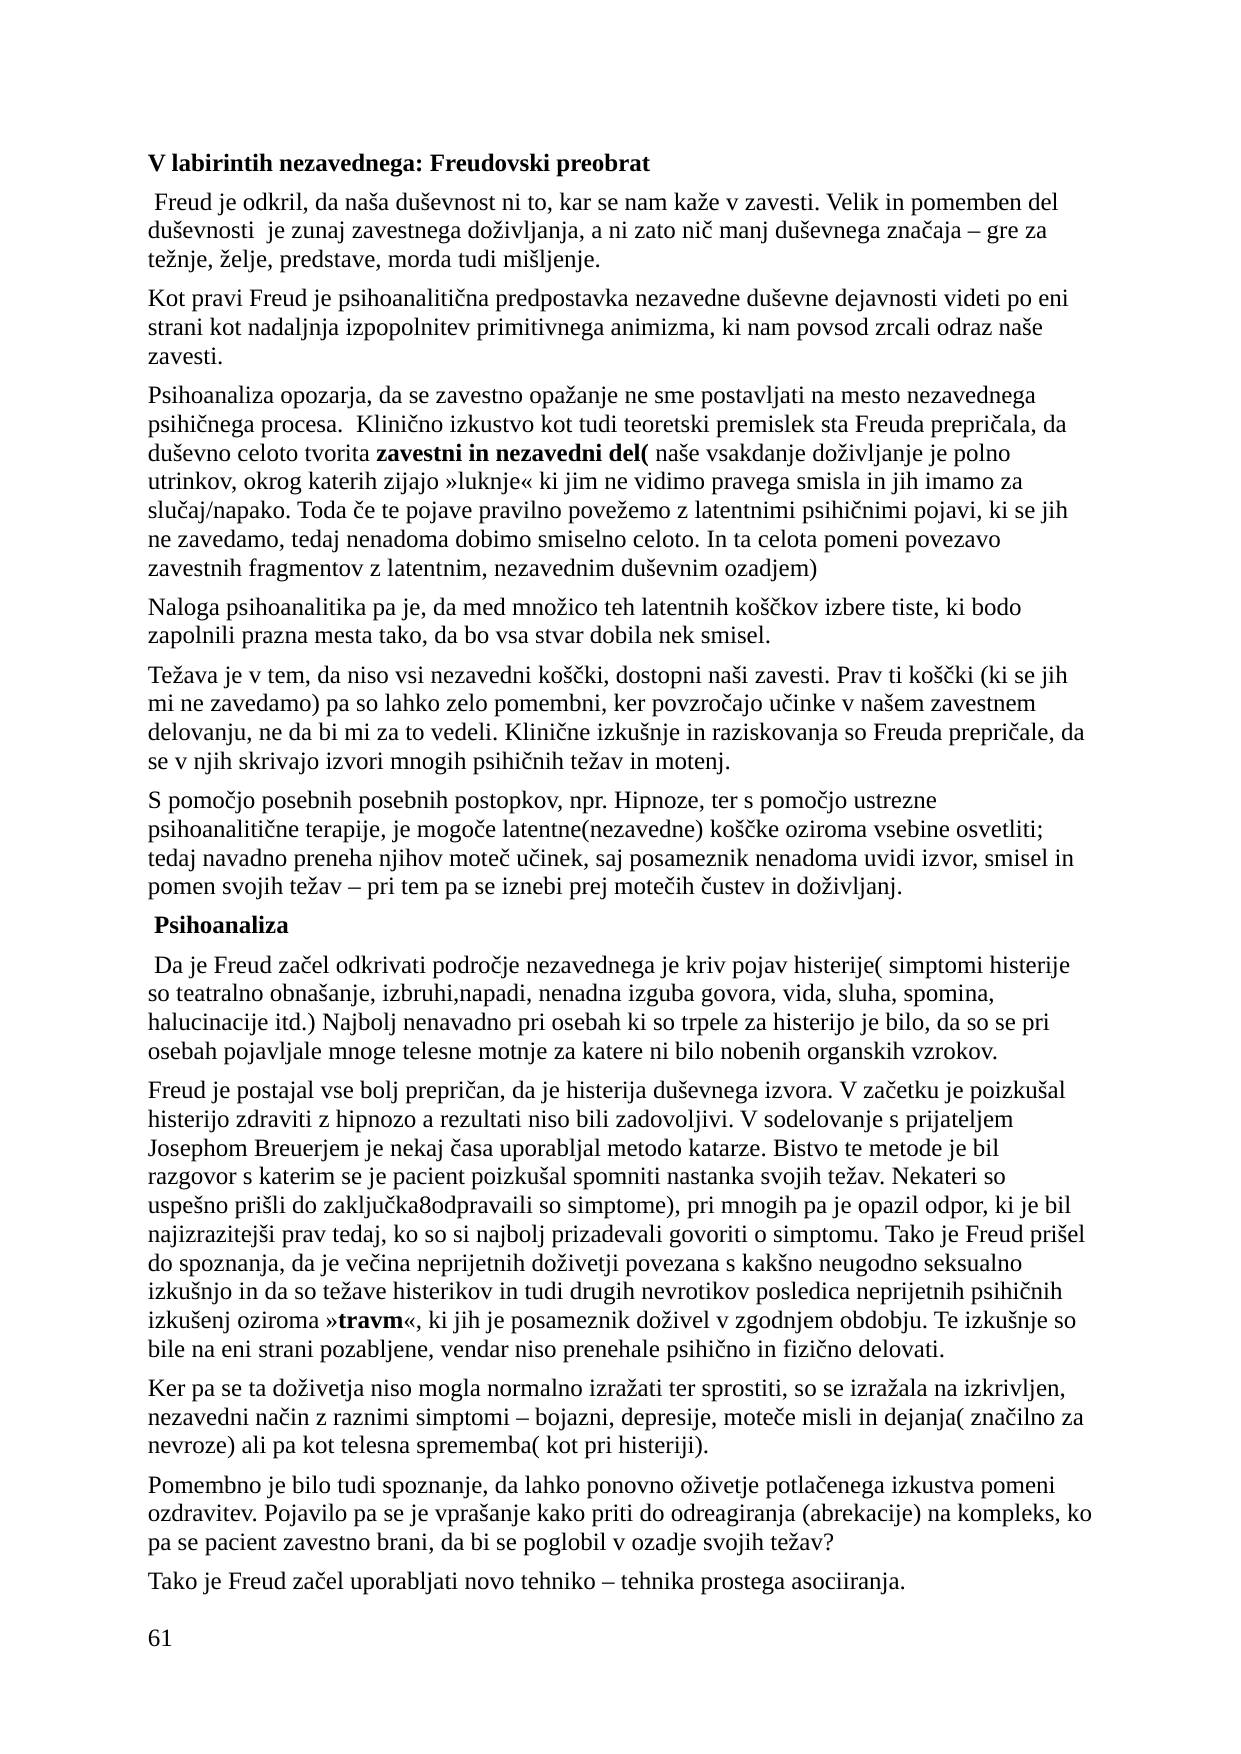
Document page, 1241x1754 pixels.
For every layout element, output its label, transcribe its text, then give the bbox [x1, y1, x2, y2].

text Tako je Freud začel uporabljati novo tehniko – tehnika prostega asociiranja. [148, 1566, 1093, 1595]
text Težava je v tem, da niso vsi nezavedni koščki, dostopni naši zavesti. Prav ti koščki (ki se jih mi ne zavedamo) pa so lahko zelo pomembni, ker povzročajo učinke v našem zavestnem delovanju, ne da bi mi za to vedeli. Klinične izkušnje in raziskovanja so Freuda prepričale, da se v njih skrivajo izvori mnogih psihičnih težav in motenj. [148, 660, 1093, 775]
text Naloga psihoanalitika pa je, da med množico teh latentnih koščkov izbere tiste, ki bodo zapolnili prazna mesta tako, da bo vsa stvar dobila nek smisel. [148, 592, 1093, 649]
text Psihoanaliza [148, 911, 1093, 939]
text Freud je postajal vse bolj prepričan, da je histerija duševnega izvora. V začetku je poizkušal histerijo zdraviti z hipnozo a rezultati niso bili zadovoljivi. V sodelovanje s prijateljem Josephom Breuerjem je nekaj časa uporabljal metodo katarze. Bistvo te metode je bil razgovor s katerim se je pacient poizkušal spomniti nastanka svojih težav. Nekateri so uspešno prišli do zaključka8odpravaili so simptome), pri mnogih pa je opazil odpor, ki je bil najizrazitejši prav tedaj, ko so si najbolj prizadevali govoriti o simptomu. Tako je Freud prišel do spoznanja, da je večina neprijetnih doživetji povezana s kakšno neugodno seksualno izkušnjo in da so težave histerikov in tudi drugih nevrotikov posledica neprijetnih psihičnih izkušenj oziroma »travm«, ki jih je posameznik doživel v zgodnjem obdobju. Te izkušnje so bile na eni strani pozabljene, vendar niso prenehale psihično in fizično delovati. [148, 1075, 1093, 1363]
text Da je Freud začel odkrivati področje nezavednega je kriv pojav histerije( simptomi histerije so teatralno obnašanje, izbruhi,napadi, nenadna izguba govora, vida, sluha, spomina, halucinacije itd.) Najbolj nenavadno pri osebah ki so trpele za histerijo je bilo, da so se pri osebah pojavljale mnoge telesne motnje za katere ni bilo nobenih organskih vzrokov. [148, 950, 1093, 1065]
text S pomočjo posebnih posebnih postopkov, npr. Hipnoze, ter s pomočjo ustrezne psihoanalitične terapije, je mogoče latentne(nezavedne) koščke oziroma vsebine osvetliti; tedaj navadno preneha njihov moteč učinek, saj posameznik nenadoma uvidi izvor, smisel in pomen svojih težav – pri tem pa se iznebi prej motečih čustev in doživljanj. [148, 785, 1093, 900]
text Psihoanaliza opozarja, da se zavestno opažanje ne sme postavljati na mesto nezavednega psihičnega procesa. Klinično izkustvo kot tudi teoretski premislek sta Freuda prepričala, da duševno celoto tvorita zavestni in nezavedni del( naše vsakdanje doživljanje je polno utrinkov, okrog katerih zijajo »luknje« ki jim ne vidimo pravega smisla in jih imamo za slučaj/napako. Toda če te pojave pravilno povežemo z latentnimi psihičnimi pojavi, ki se jih ne zavedamo, tedaj nenadoma dobimo smiselno celoto. In ta celota pomeni povezavo zavestnih fragmentov z latentnim, nezavednim duševnim ozadjem) [148, 380, 1093, 581]
text V labirintih nezavednega: Freudovski preobrat [148, 148, 1093, 176]
text Kot pravi Freud je psihoanalitična predpostavka nezavedne duševne dejavnosti videti po eni strani kot nadaljnja izpopolnitev primitivnega animizma, ki nam povsod zrcali odraz naše zavesti. [148, 283, 1093, 370]
text Freud je odkril, da naša duševnost ni to, kar se nam kaže v zavesti. Velik in pomemben del duševnosti je zunaj zavestnega doživljanja, a ni zato nič manj duševnega značaja – gre za težnje, želje, predstave, morda tudi mišljenje. [148, 187, 1093, 273]
text Ker pa se ta doživetja niso mogla normalno izražati ter sprostiti, so se izražala na izkrivljen, nezavedni način z raznimi simptomi – bojazni, depresije, moteče misli in dejanja( značilno za nevroze) ali pa kot telesna sprememba( kot pri histeriji). [148, 1373, 1093, 1459]
text Pomembno je bilo tudi spoznanje, da lahko ponovno oživetje potlačenega izkustva pomeni ozdravitev. Pojavilo pa se je vprašanje kako priti do odreagiranja (abrekacije) na kompleks, ko pa se pacient zavestno brani, da bi se poglobil v ozadje svojih težav? [148, 1470, 1093, 1556]
